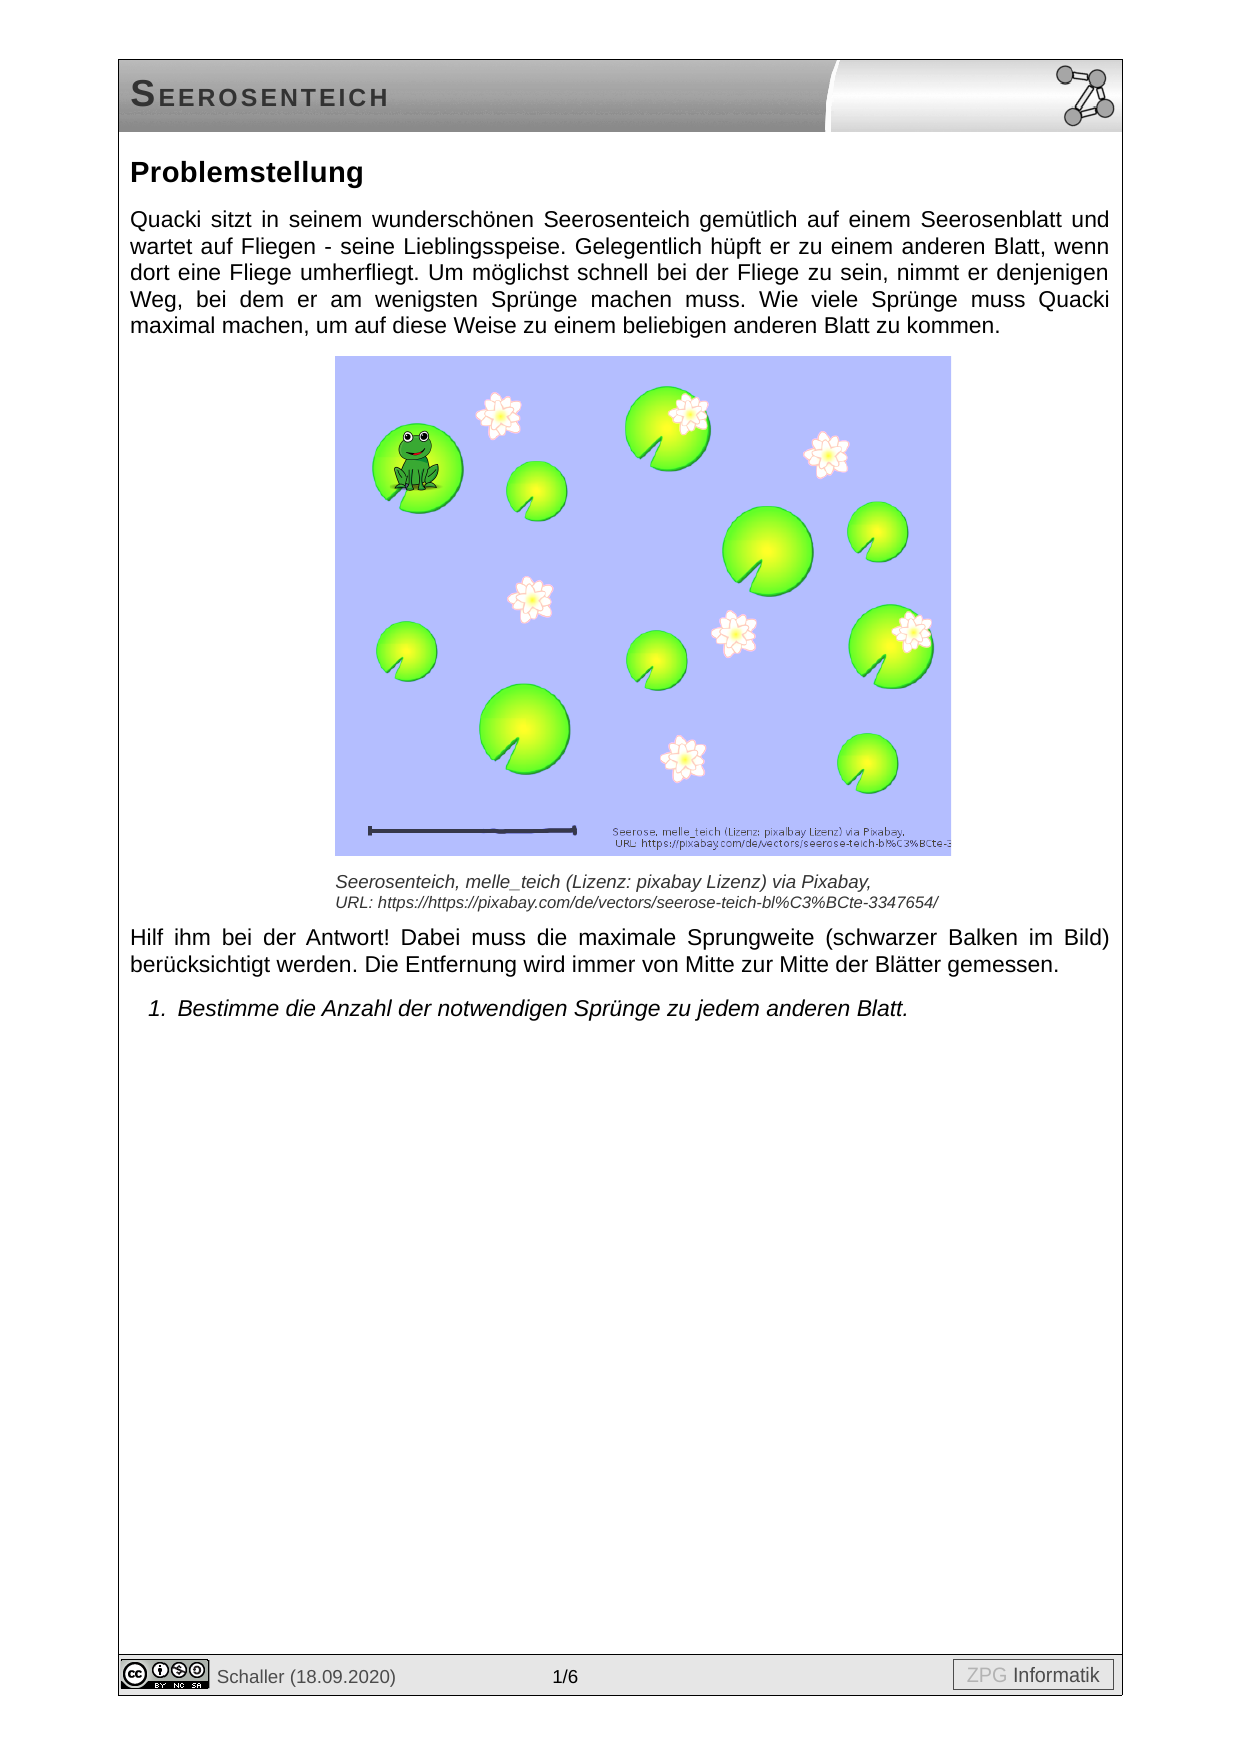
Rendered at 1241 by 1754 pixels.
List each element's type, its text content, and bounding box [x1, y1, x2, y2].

text Seerosenteich, melle_teich (Lizenz: pixabay Lizenz) via Pixabay, URL: https://https://pixabay.com/de/vectors/seerose-teich-bl%C3%BCte-3347654/ [335, 856, 945, 912]
list Bestimme die Anzahl der notwendigen Sprünge zu jedem anderen Blatt. [148, 994, 1092, 1021]
picture [389, 430, 444, 492]
picture [120, 1659, 210, 1689]
text Hilf ihm bei der Antwort! Dabei muss die maximale Sprungweite (schwarzer Balken im Bild) berücksichtigt werden. Die Entfernung wird immer von Mitte zur Mitte der Blätter gemessen. [130, 356, 1110, 977]
subtitle Problemstellung [130, 155, 1110, 189]
list [335, 356, 952, 856]
text Quacki sitzt in seinem wunderschönen Seerosenteich gemütlich auf einem Seerosenblatt und wartet auf Fliegen - seine Lieblingsspeise. Gelegentlich hüpft er zu einem anderen Blatt, wenn dort eine Fliege umherfliegt. Um möglichst schnell bei der Fliege zu sein, nimmt er denjenigen Weg, bei dem er am wenigsten Sprünge machen muss. Wie viele Sprünge muss Quacki maximal machen, um auf diese Weise zu einem beliebigen anderen Blatt zu kommen. [130, 206, 1110, 338]
picture [119, 60, 1122, 132]
